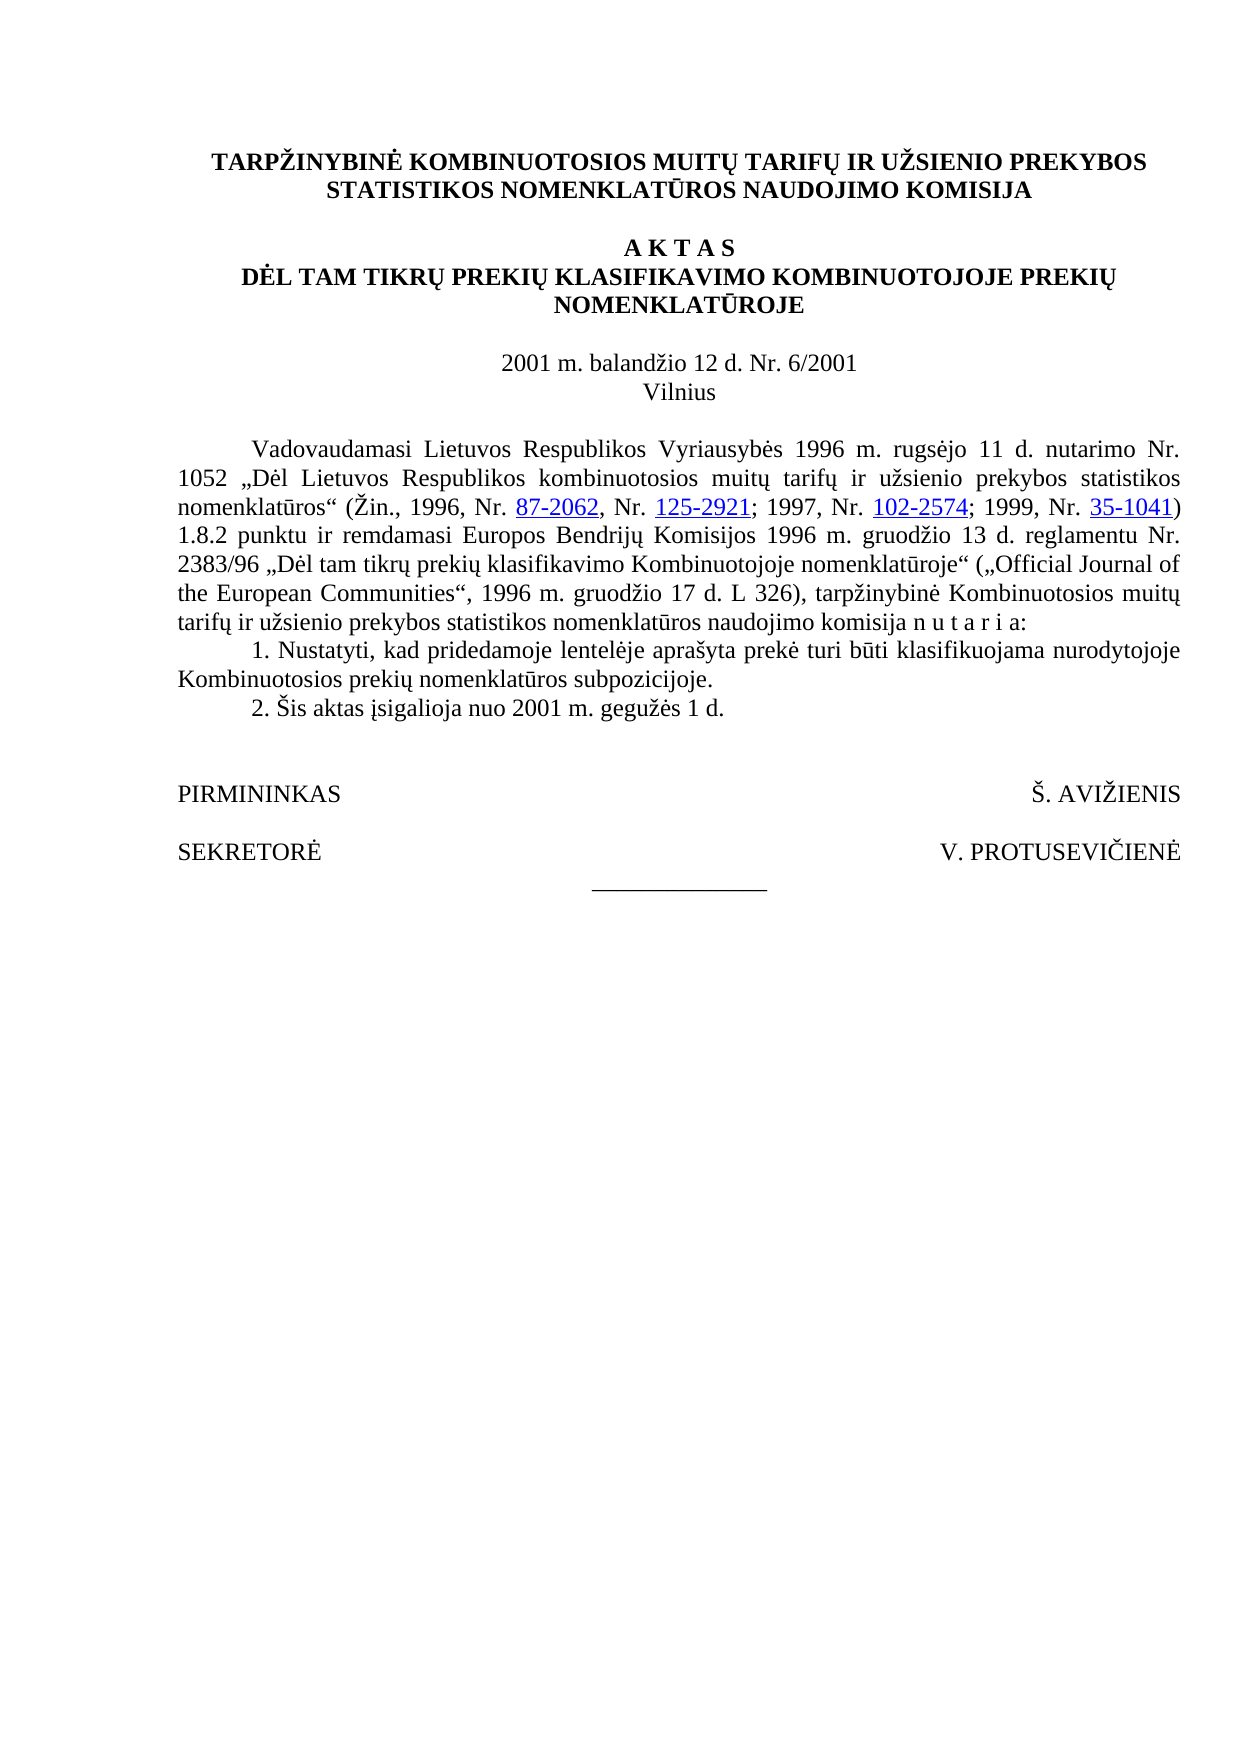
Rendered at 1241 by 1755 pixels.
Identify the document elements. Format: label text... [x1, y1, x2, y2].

text DĖL TAM TIKRŲ PREKIŲ KLASIFIKAVIMO KOMBINUOTOJOJE PREKIŲ NOMENKLATŪROJE [177, 262, 1181, 319]
text 2. Šis aktas įsigalioja nuo 2001 m. gegužės 1 d. [177, 693, 1181, 722]
text PIRMININKAS Š. AVIŽIENIS [177, 779, 1181, 808]
text 2001 m. balandžio 12 d. Nr. 6/2001 [177, 348, 1181, 377]
text SEKRETORĖ V. PROTUSEVIČIENĖ [177, 837, 1181, 866]
text Vadovaudamasi Lietuvos Respublikos Vyriausybės 1996 m. rugsėjo 11 d. nutarimo Nr. 1052 „Dėl Lietuvos Respublikos kombinuotosios muitų tarifų ir užsienio prekybos statistikos nomenklatūros“ (Žin., 1996, Nr. 87-2062, Nr. 125-2921; 1997, Nr. 102-2574; 1999, Nr. 35-1041) 1.8.2 punktu ir remdamasi Europos Bendrijų Komisijos 1996 m. gruodžio 13 d. reglamentu Nr. 2383/96 „Dėl tam tikrų prekių klasifikavimo Kombinuotojoje nomenklatūroje“ („Official Journal of the European Communities“, 1996 m. gruodžio 17 d. L 326), tarpžinybinė Kombinuotosios muitų tarifų ir užsienio prekybos statistikos nomenklatūros naudojimo komisija nutaria: [177, 434, 1181, 636]
text ______________ [177, 866, 1181, 894]
text TARPŽINYBINĖ KOMBINUOTOSIOS MUITŲ TARIFŲ IR UŽSIENIO PREKYBOS STATISTIKOS NOMENKLATŪROS NAUDOJIMO KOMISIJA [177, 147, 1181, 204]
text A K T A S [177, 233, 1181, 262]
text Vilnius [177, 377, 1181, 406]
text 1. Nustatyti, kad pridedamoje lentelėje aprašyta prekė turi būti klasifikuojama nurodytojoje Kombinuotosios prekių nomenklatūros subpozicijoje. [177, 636, 1181, 693]
